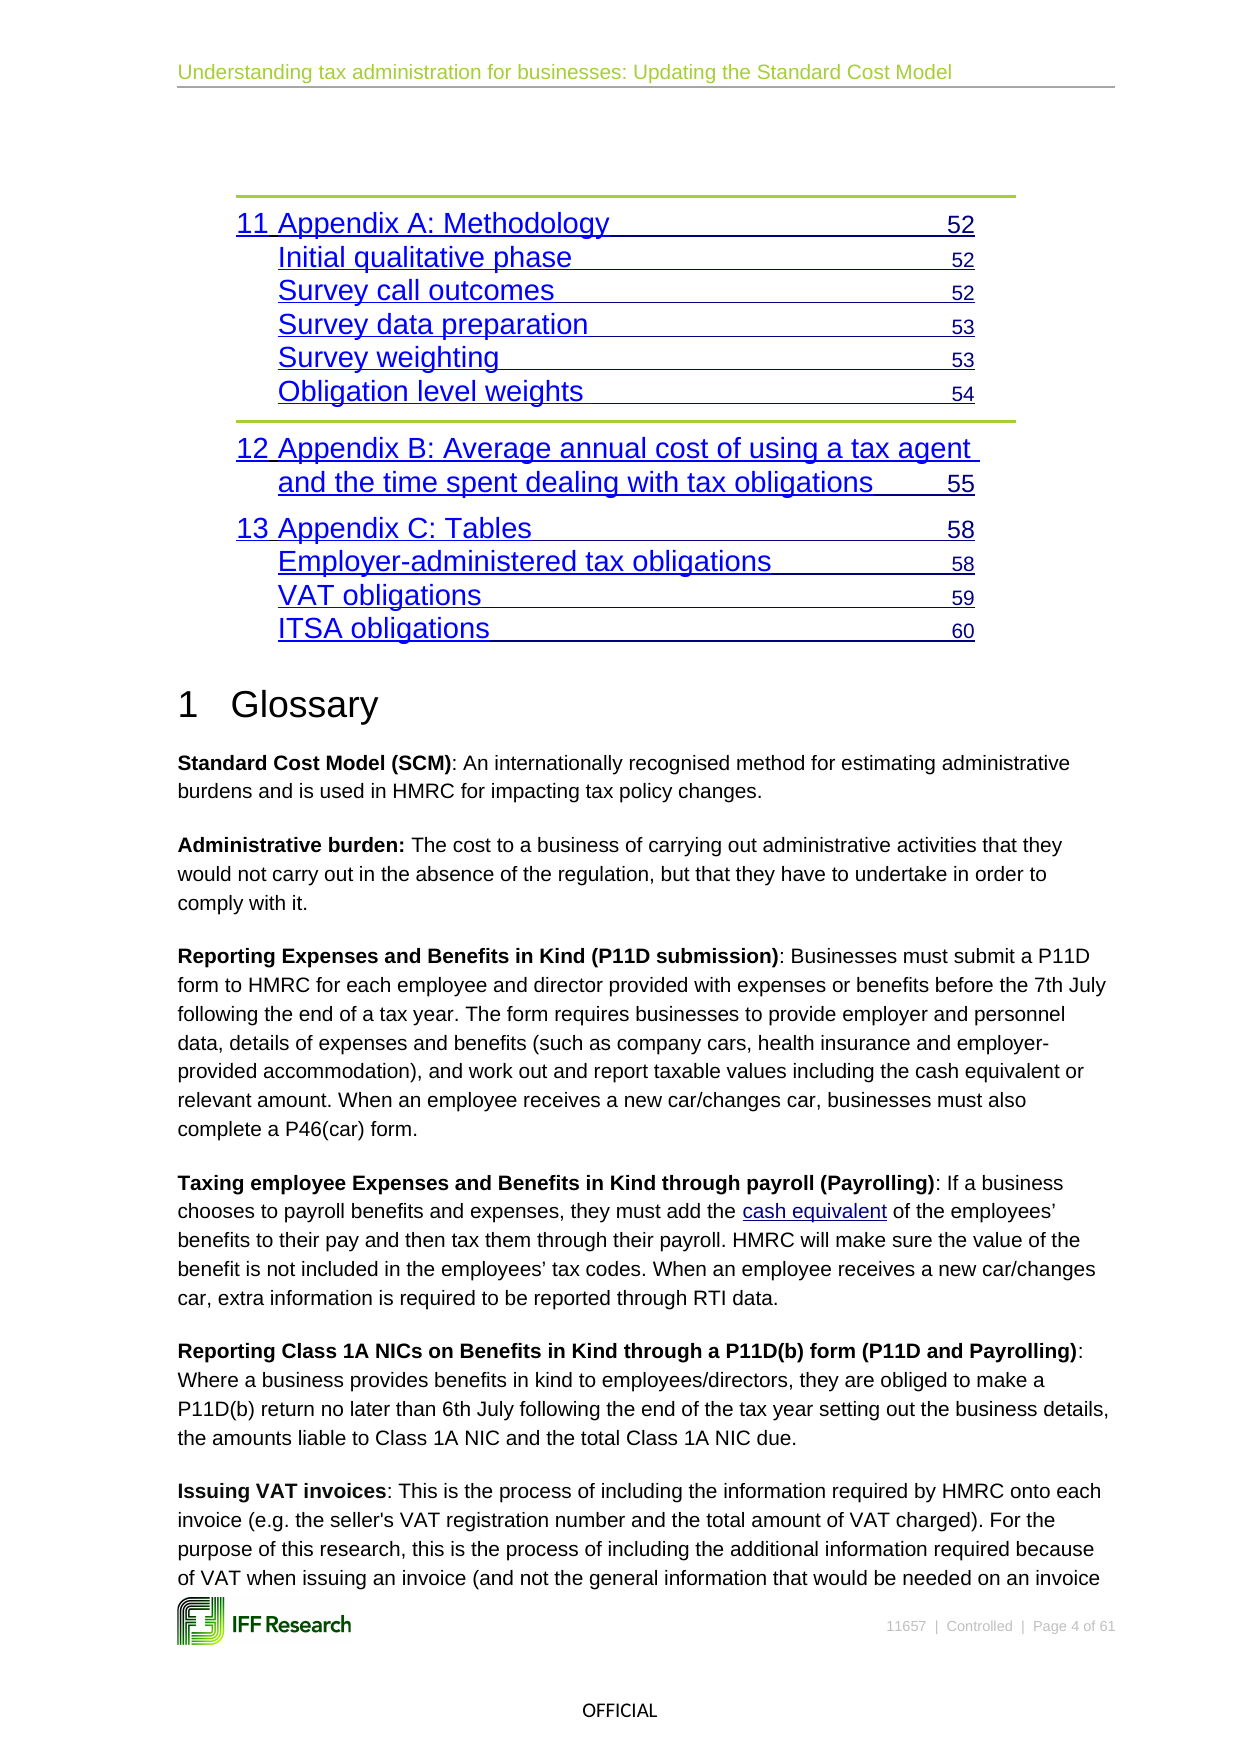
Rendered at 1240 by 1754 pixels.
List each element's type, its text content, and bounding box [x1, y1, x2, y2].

text Employer-administered tax obligations 58 [278, 544, 1016, 578]
text Obligation level weights 54 [278, 374, 1016, 407]
text ITSA obligations 60 [278, 611, 1016, 645]
text Issuing VAT invoices: This is the process of including the information required by HMRC onto each invoice (e.g. the seller's VAT registration number and the total amount of VAT charged). For the purpose of this research, this is the process of including the additional information required because of VAT when issuing an invoice (and not the general information that would be needed on an invoice [177, 1479, 1115, 1589]
text 12 Appendix B: Average annual cost of using a tax agent and the time spent dealing with tax obligations 55 [236, 423, 1016, 498]
text Taxing employee Expenses and Benefits in Kind through payroll (Payrolling): If a business chooses to payroll benefits and expenses, they must add the cash equivalent of the employees’ benefits to their pay and then tax them through their payroll. HMRC will make sure the value of the benefit is not included in the employees’ tax codes. When an employee receives a new car/changes car, extra information is required to be reported through RTI data. [177, 1171, 1115, 1309]
text Reporting Class 1A NICs on Benefits in Kind through a P11D(b) form (P11D and Payrolling): Where a business provides benefits in kind to employees/directors, they are obliged to make a P11D(b) return no later than 6th July following the end of the tax year setting out the business details, the amounts liable to Class 1A NIC and the total Class 1A NIC due. [177, 1339, 1115, 1449]
subtitle Glossary [177, 682, 1115, 726]
text VAT obligations 59 [278, 578, 1016, 611]
text Standard Cost Model (SCM): An internationally recognised method for estimating administrative burdens and is used in HMRC for impacting tax policy changes. [177, 751, 1115, 803]
text Survey data preparation 53 [278, 307, 1016, 340]
text 13 Appendix C: Tables 58 [236, 499, 1016, 544]
text Reporting Expenses and Benefits in Kind (P11D submission): Businesses must submit a P11D form to HMRC for each employee and director provided with expenses or benefits before the 7th July following the end of a tax year. The form requires businesses to provide employer and personnel data, details of expenses and benefits (such as company cars, health insurance and employer-provided accommodation), and work out and report taxable values including the cash equivalent or relevant amount. When an employee receives a new car/changes car, businesses must also complete a P46(car) form. [177, 944, 1115, 1141]
text Administrative burden: The cost to a business of carrying out administrative activities that they would not carry out in the absence of the regulation, but that they have to undertake in order to comply with it. [177, 833, 1115, 914]
text 11 Appendix A: Methodology 52 [236, 198, 1016, 239]
text Survey weighting 53 [278, 340, 1016, 374]
text Initial qualitative phase 52 [278, 239, 1016, 273]
text Survey call outcomes 52 [278, 273, 1016, 307]
